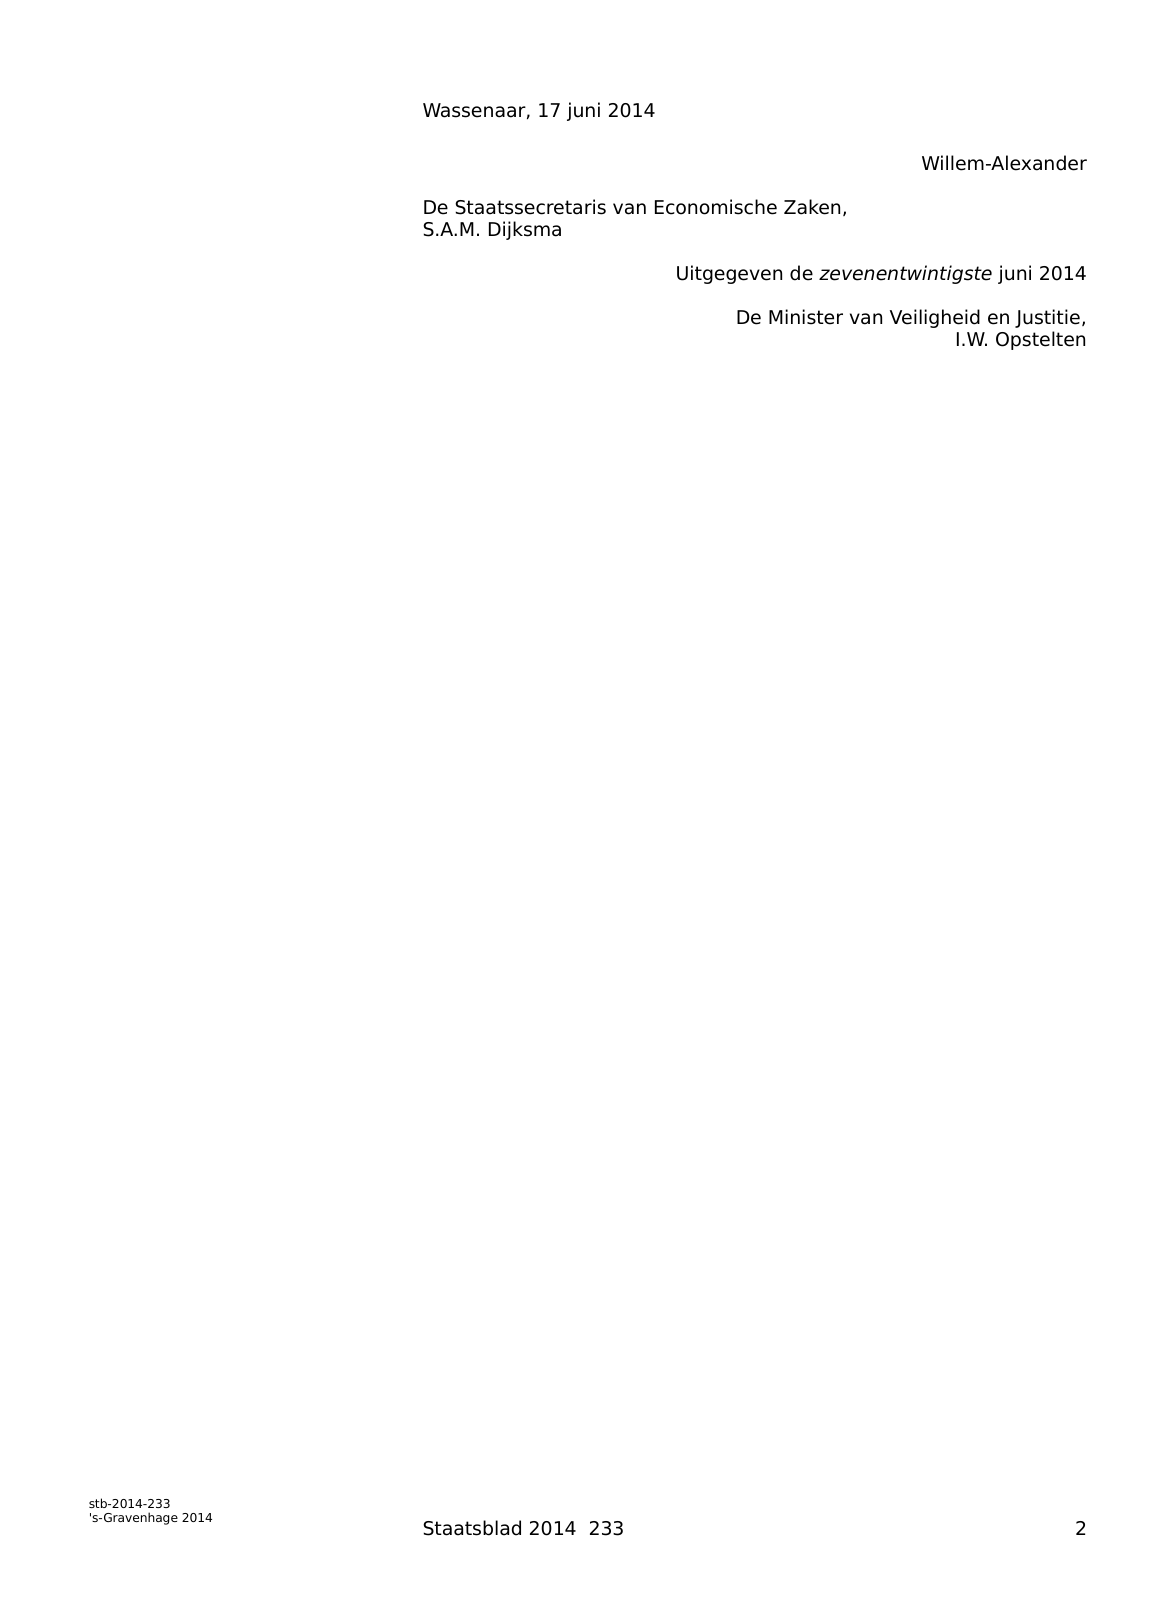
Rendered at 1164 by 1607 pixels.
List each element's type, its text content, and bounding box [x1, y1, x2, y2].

text Wassenaar, 17 juni 2014 [422, 100, 1087, 122]
text Uitgegeven de zevenentwintigste juni 2014 [422, 263, 1087, 285]
text stb-2014-233 [88, 1497, 323, 1511]
text De Minister van Veiligheid en Justitie, I.W. Opstelten [422, 307, 1087, 351]
text Willem-Alexander [422, 152, 1087, 174]
text 's-Gravenhage 2014 [88, 1511, 323, 1525]
text De Staatssecretaris van Economische Zaken, S.A.M. Dijksma [422, 197, 1087, 241]
